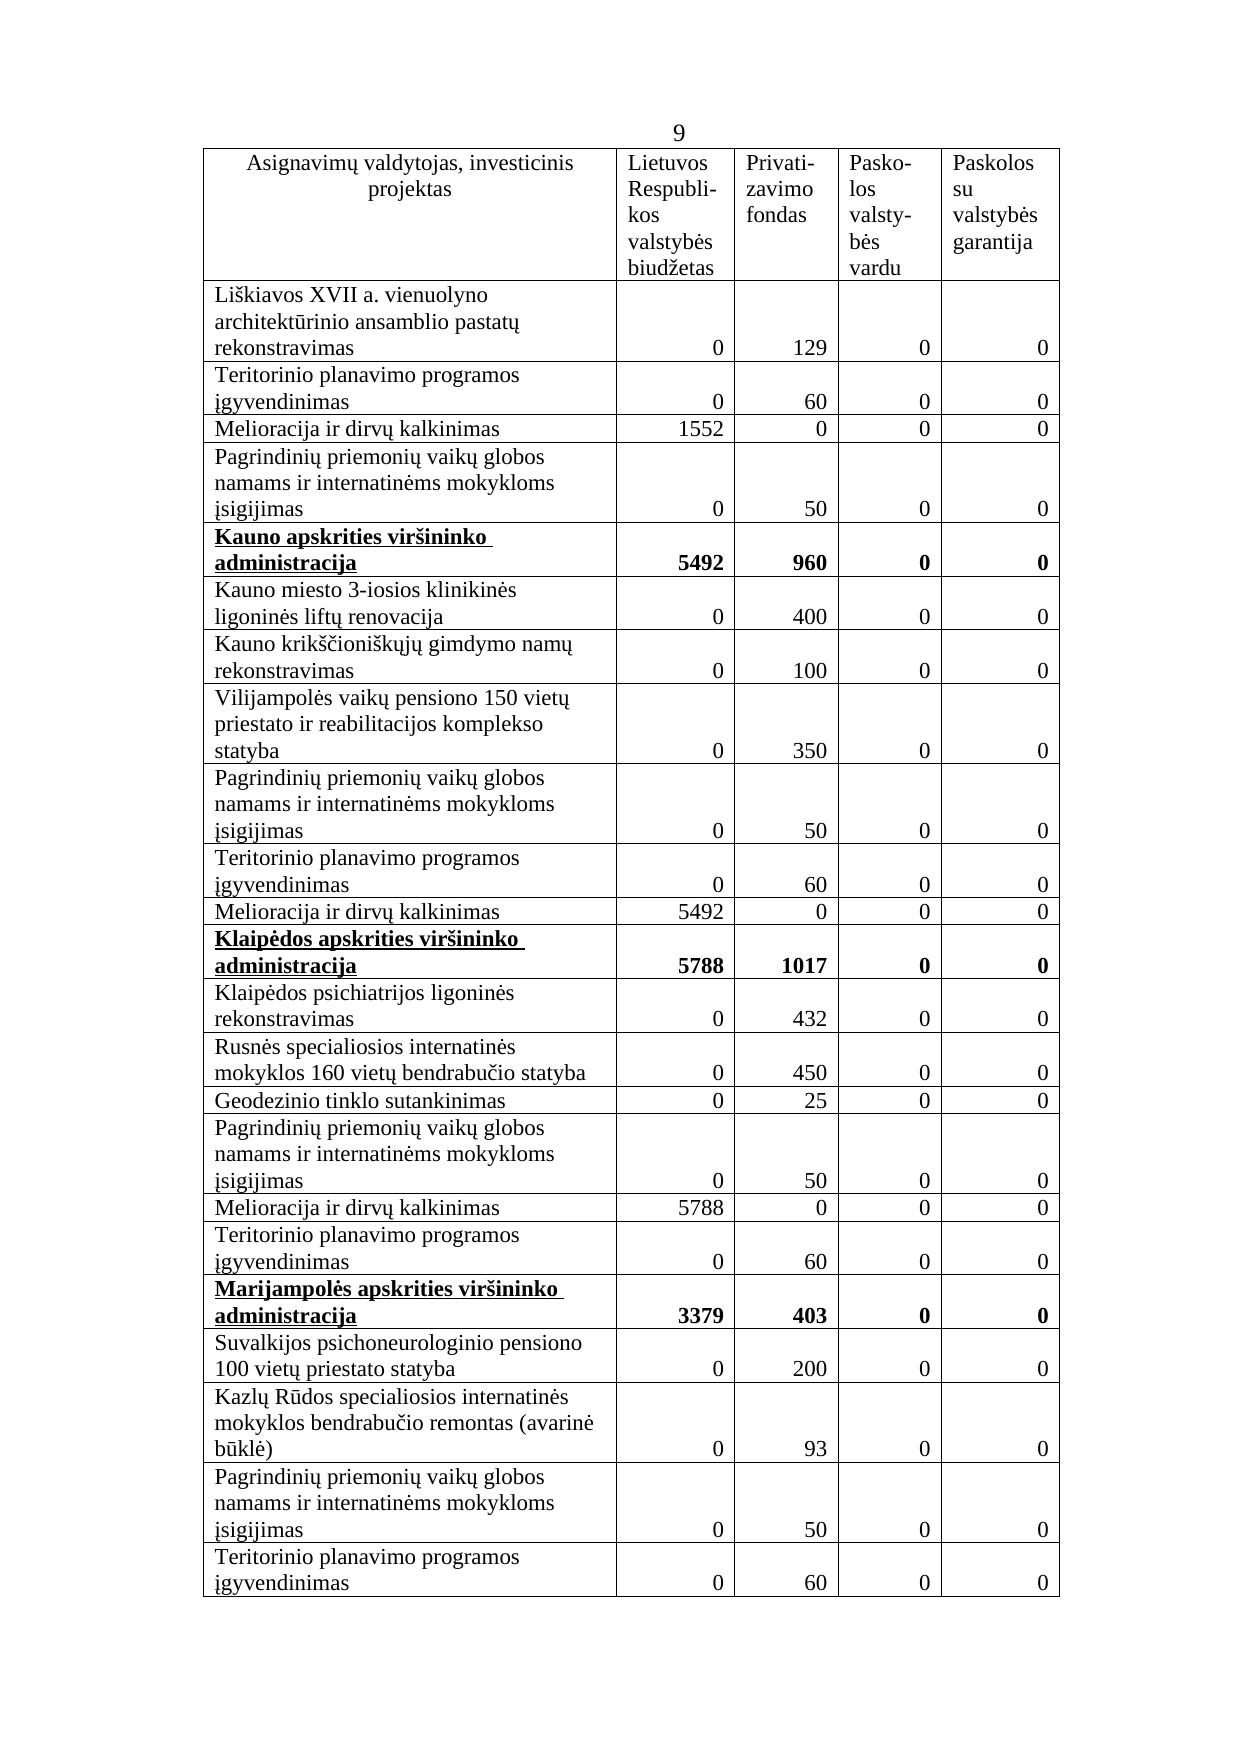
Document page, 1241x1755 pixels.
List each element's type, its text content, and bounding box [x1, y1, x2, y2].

table_cell Teritorinio planavimo programos įgyvendinimas [204, 362, 616, 414]
table_cell Rusnės specialiosios internatinės mokyklos 160 vietų bendrabučio statyba [204, 1033, 616, 1086]
table_cell 50 [735, 1463, 838, 1542]
table_cell 0 [735, 1194, 838, 1221]
table_cell 0 [942, 1383, 1059, 1462]
table_cell Klaipėdos apskrities viršininko administracija [204, 925, 616, 978]
table_cell 200 [735, 1329, 838, 1382]
table_cell 50 [735, 443, 838, 522]
table_cell 0 [839, 1087, 941, 1113]
table_cell 403 [735, 1275, 838, 1328]
table_cell 0 [617, 281, 734, 361]
table_cell 0 [942, 523, 1059, 576]
table_cell 5788 [617, 925, 734, 978]
table_cell 0 [617, 1543, 734, 1596]
table_cell 60 [735, 844, 838, 897]
table_cell 0 [942, 1033, 1059, 1086]
table_cell 0 [942, 1275, 1059, 1328]
table_cell Klaipėdos psichiatrijos ligoninės rekonstravimas [204, 979, 616, 1032]
table_cell 0 [617, 1033, 734, 1086]
table_cell 350 [735, 684, 838, 763]
table_cell 0 [839, 764, 941, 843]
table_cell 60 [735, 1222, 838, 1274]
table_cell 0 [617, 1383, 734, 1462]
table_cell 0 [942, 1114, 1059, 1193]
table_cell 50 [735, 764, 838, 843]
table_cell 0 [942, 1329, 1059, 1382]
table_cell 0 [942, 1194, 1059, 1221]
table_cell 60 [735, 362, 838, 414]
table_cell 0 [839, 1114, 941, 1193]
table_cell 93 [735, 1383, 838, 1462]
table_cell 0 [839, 1329, 941, 1382]
table_cell 450 [735, 1033, 838, 1086]
table_cell 3379 [617, 1275, 734, 1328]
table_cell 0 [839, 577, 941, 629]
table_cell 0 [942, 1087, 1059, 1113]
table_cell 0 [839, 443, 941, 522]
table_cell 0 [839, 1543, 941, 1596]
table_cell 0 [617, 1463, 734, 1542]
table_cell 0 [839, 925, 941, 978]
table_cell 0 [839, 362, 941, 414]
table_cell 0 [617, 577, 734, 629]
table_cell 0 [942, 979, 1059, 1032]
table_cell 0 [839, 979, 941, 1032]
table_cell Pagrindinių priemonių vaikų globos namams ir internatinėms mokykloms įsigijimas [204, 1114, 616, 1193]
table_cell 0 [617, 844, 734, 897]
table_cell Teritorinio planavimo programos įgyvendinimas [204, 1543, 616, 1596]
table_cell 400 [735, 577, 838, 629]
table_cell Kazlų Rūdos specialiosios internatinės mokyklos bendrabučio remontas (avarinė būklė) [204, 1383, 616, 1462]
table_cell 0 [617, 362, 734, 414]
table_cell 432 [735, 979, 838, 1032]
table_cell Melioracija ir dirvų kalkinimas [204, 898, 616, 924]
table_cell 0 [617, 443, 734, 522]
table_cell 0 [942, 684, 1059, 763]
table_cell 0 [839, 523, 941, 576]
table_cell 5492 [617, 898, 734, 924]
table_cell 0 [839, 630, 941, 683]
table_cell Marijampolės apskrities viršininko administracija [204, 1275, 616, 1328]
table_header Pasko-los valsty-bės vardu [839, 149, 941, 280]
table_cell 0 [942, 577, 1059, 629]
table_cell Teritorinio planavimo programos įgyvendinimas [204, 1222, 616, 1274]
table_cell 0 [839, 1194, 941, 1221]
table_cell 0 [839, 281, 941, 361]
table_cell 0 [839, 898, 941, 924]
table_cell 0 [617, 764, 734, 843]
table_cell 0 [839, 1275, 941, 1328]
table_cell 0 [942, 443, 1059, 522]
table_cell 0 [839, 1463, 941, 1542]
table_cell 0 [942, 415, 1059, 442]
table_cell Pagrindinių priemonių vaikų globos namams ir internatinėms mokykloms įsigijimas [204, 1463, 616, 1542]
table_cell Kauno miesto 3-iosios klinikinės ligoninės liftų renovacija [204, 577, 616, 629]
table_cell Kauno apskrities viršininko administracija [204, 523, 616, 576]
table_header Privati-zavimo fondas [735, 149, 838, 280]
table_cell Pagrindinių priemonių vaikų globos namams ir internatinėms mokykloms įsigijimas [204, 764, 616, 843]
table_cell 129 [735, 281, 838, 361]
table_header Paskolos su valstybės garantija [942, 149, 1059, 280]
table_cell 0 [942, 925, 1059, 978]
table_cell 0 [617, 684, 734, 763]
table_cell 0 [617, 1087, 734, 1113]
table_cell 0 [942, 1463, 1059, 1542]
table_cell 0 [617, 1329, 734, 1382]
table_cell 100 [735, 630, 838, 683]
table_cell 0 [942, 362, 1059, 414]
table_cell 50 [735, 1114, 838, 1193]
table_cell 1552 [617, 415, 734, 442]
table_cell Liškiavos XVII a. vienuolyno architektūrinio ansamblio pastatų rekonstravimas [204, 281, 616, 361]
table_cell 0 [735, 415, 838, 442]
table_cell 0 [839, 1222, 941, 1274]
table_cell 5788 [617, 1194, 734, 1221]
table_cell 0 [942, 898, 1059, 924]
table_cell 5492 [617, 523, 734, 576]
table_cell 60 [735, 1543, 838, 1596]
table_cell 0 [839, 844, 941, 897]
table_cell Melioracija ir dirvų kalkinimas [204, 1194, 616, 1221]
table_cell 1017 [735, 925, 838, 978]
table_cell 0 [839, 1383, 941, 1462]
table_cell 0 [942, 844, 1059, 897]
table_cell 0 [839, 1033, 941, 1086]
table_cell Kauno krikščioniškųjų gimdymo namų rekonstravimas [204, 630, 616, 683]
table_cell 0 [942, 1543, 1059, 1596]
table_cell 0 [942, 1222, 1059, 1274]
table_cell 0 [735, 898, 838, 924]
table_cell 0 [617, 630, 734, 683]
table_header Lietuvos Respubli-kos valstybės biudžetas [617, 149, 734, 280]
table_cell 0 [942, 281, 1059, 361]
table_cell Geodezinio tinklo sutankinimas [204, 1087, 616, 1113]
table_cell 0 [839, 415, 941, 442]
table_header Asignavimų valdytojas, investicinis projektas [204, 149, 616, 280]
table_cell 0 [617, 1114, 734, 1193]
table_cell 0 [839, 684, 941, 763]
table_cell 960 [735, 523, 838, 576]
table_cell 25 [735, 1087, 838, 1113]
table_cell 0 [942, 764, 1059, 843]
table_cell Teritorinio planavimo programos įgyvendinimas [204, 844, 616, 897]
table_cell Pagrindinių priemonių vaikų globos namams ir internatinėms mokykloms įsigijimas [204, 443, 616, 522]
table_cell 0 [942, 630, 1059, 683]
table_cell Vilijampolės vaikų pensiono 150 vietų priestato ir reabilitacijos komplekso statyba [204, 684, 616, 763]
table_cell 0 [617, 1222, 734, 1274]
table_cell Suvalkijos psichoneurologinio pensiono 100 vietų priestato statyba [204, 1329, 616, 1382]
table_cell Melioracija ir dirvų kalkinimas [204, 415, 616, 442]
table_cell 0 [617, 979, 734, 1032]
